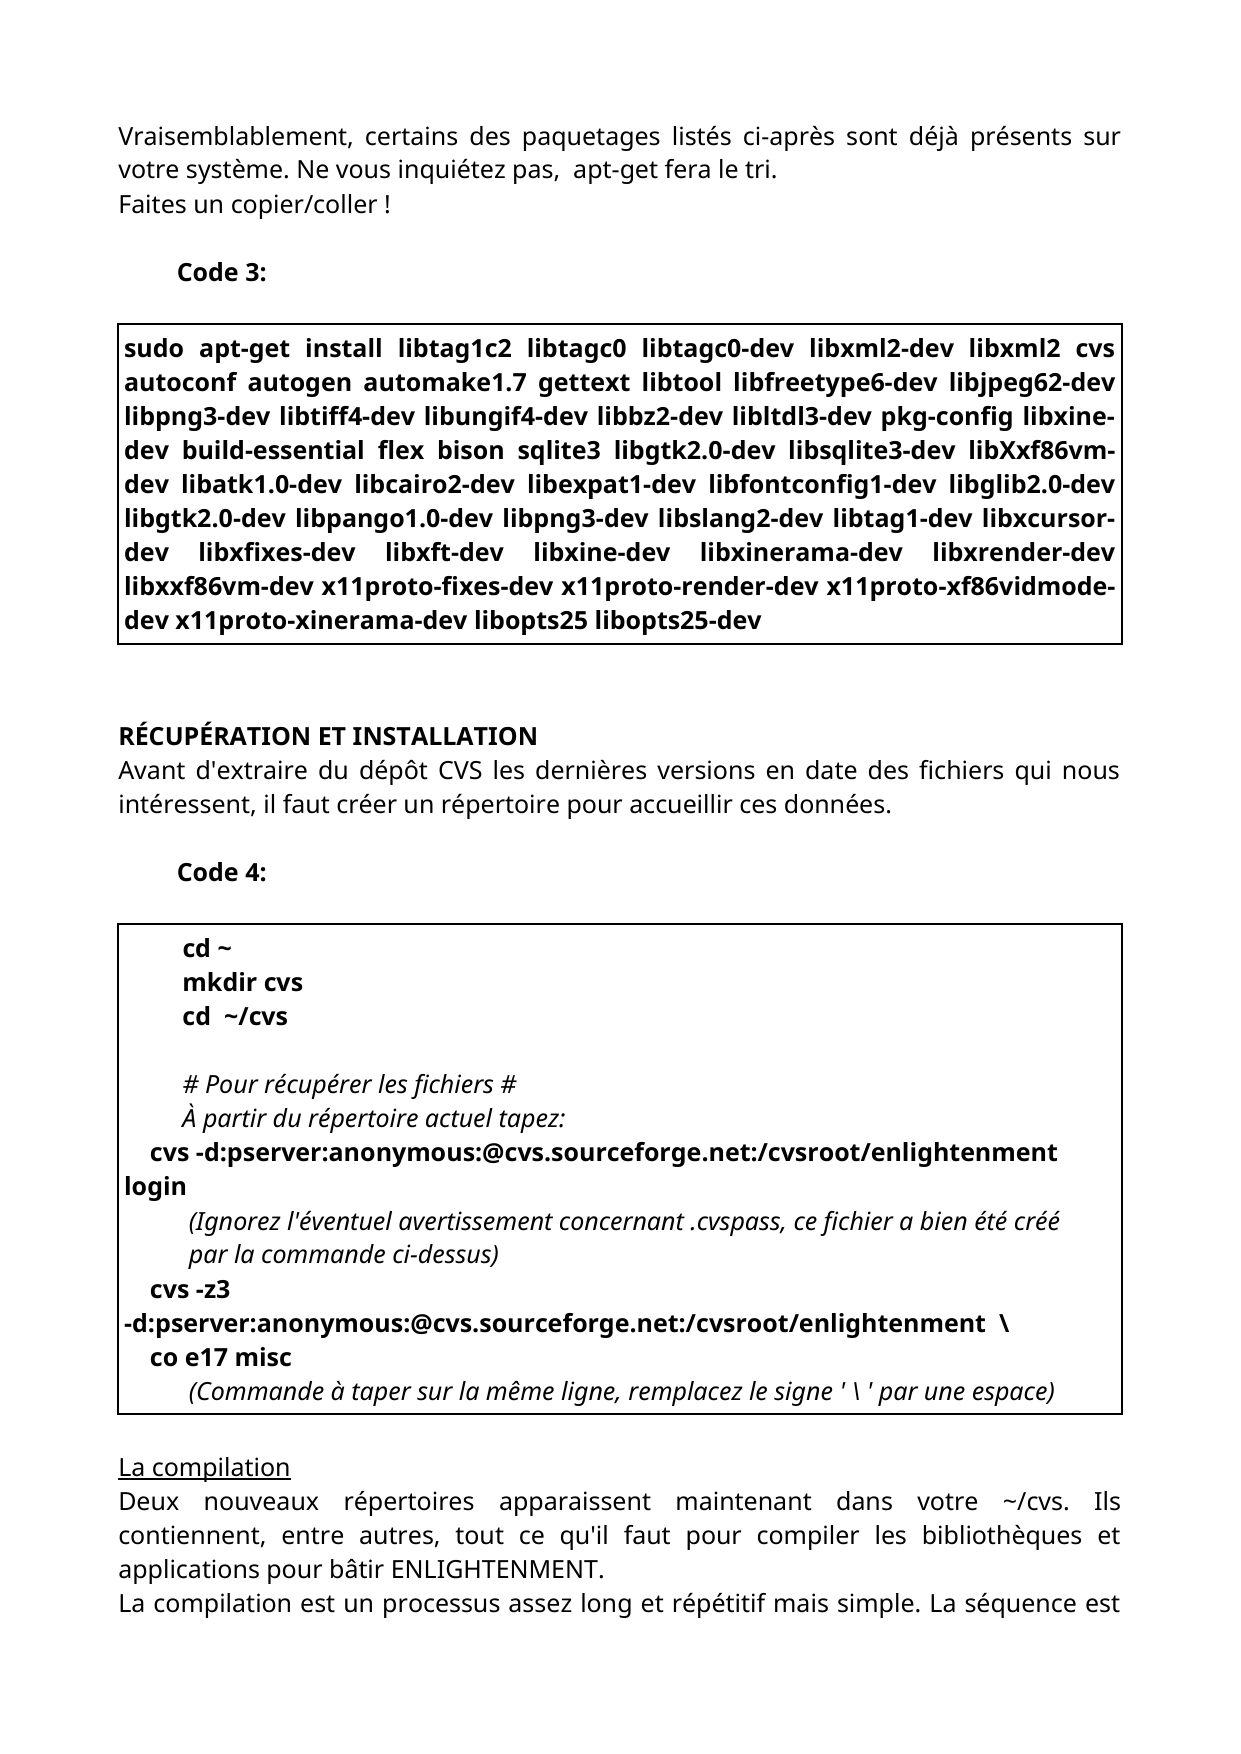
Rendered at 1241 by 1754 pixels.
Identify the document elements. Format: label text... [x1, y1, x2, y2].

text Faites un copier/coller ! [118, 186, 1122, 220]
text La compilation [118, 1449, 1122, 1483]
table_header cd ~ mkdir cvs cd ~/cvs # Pour récupérer les fichiers # À partir du répertoire actuel tapez: cvs -d:pserver:anonymous:@cvs.sourceforge.net:/cvsroot/enlightenment login (Ignorez l'éventuel avertissement concernant .cvspass, ce fichier a bien été créé par la commande ci-dessus) cvs -z3 -d:pserver:anonymous:@cvs.sourceforge.net:/cvsroot/enlightenment \ co e17 misc (Commande à taper sur la même ligne, remplacez le signe ' \ ' par une espace) [119, 925, 1121, 1413]
text Vraisemblablement, certains des paquetages listés ci-après sont déjà présents sur votre système. Ne vous inquiétez pas, apt-get fera le tri. [118, 118, 1122, 186]
text Code 3: [118, 254, 1122, 288]
text RÉCUPÉRATION ET INSTALLATION [118, 718, 1122, 752]
text La compilation est un processus assez long et répétitif mais simple. La séquence est [118, 1586, 1122, 1620]
table_header sudo apt-get install libtag1c2 libtagc0 libtagc0-dev libxml2-dev libxml2 cvs autoconf autogen automake1.7 gettext libtool libfreetype6-dev libjpeg62-dev libpng3-dev libtiff4-dev libungif4-dev libbz2-dev libltdl3-dev pkg-config libxine-dev build-essential flex bison sqlite3 libgtk2.0-dev libsqlite3-dev libXxf86vm-dev libatk1.0-dev libcairo2-dev libexpat1-dev libfontconfig1-dev libglib2.0-dev libgtk2.0-dev libpango1.0-dev libpng3-dev libslang2-dev libtag1-dev libxcursor-dev libxfixes-dev libxft-dev libxine-dev libxinerama-dev libxrender-dev libxxf86vm-dev x11proto-fixes-dev x11proto-render-dev x11proto-xf86vidmode-dev x11proto-xinerama-dev libopts25 libopts25-dev [119, 325, 1121, 643]
text Deux nouveaux répertoires apparaissent maintenant dans votre ~/cvs. Ils contiennent, entre autres, tout ce qu'il faut pour compiler les bibliothèques et applications pour bâtir ENLIGHTENMENT. [118, 1483, 1122, 1586]
text Avant d'extraire du dépôt CVS les dernières versions en date des fichiers qui nous intéressent, il faut créer un répertoire pour accueillir ces données. [118, 752, 1122, 821]
text Code 4: [118, 855, 1122, 889]
